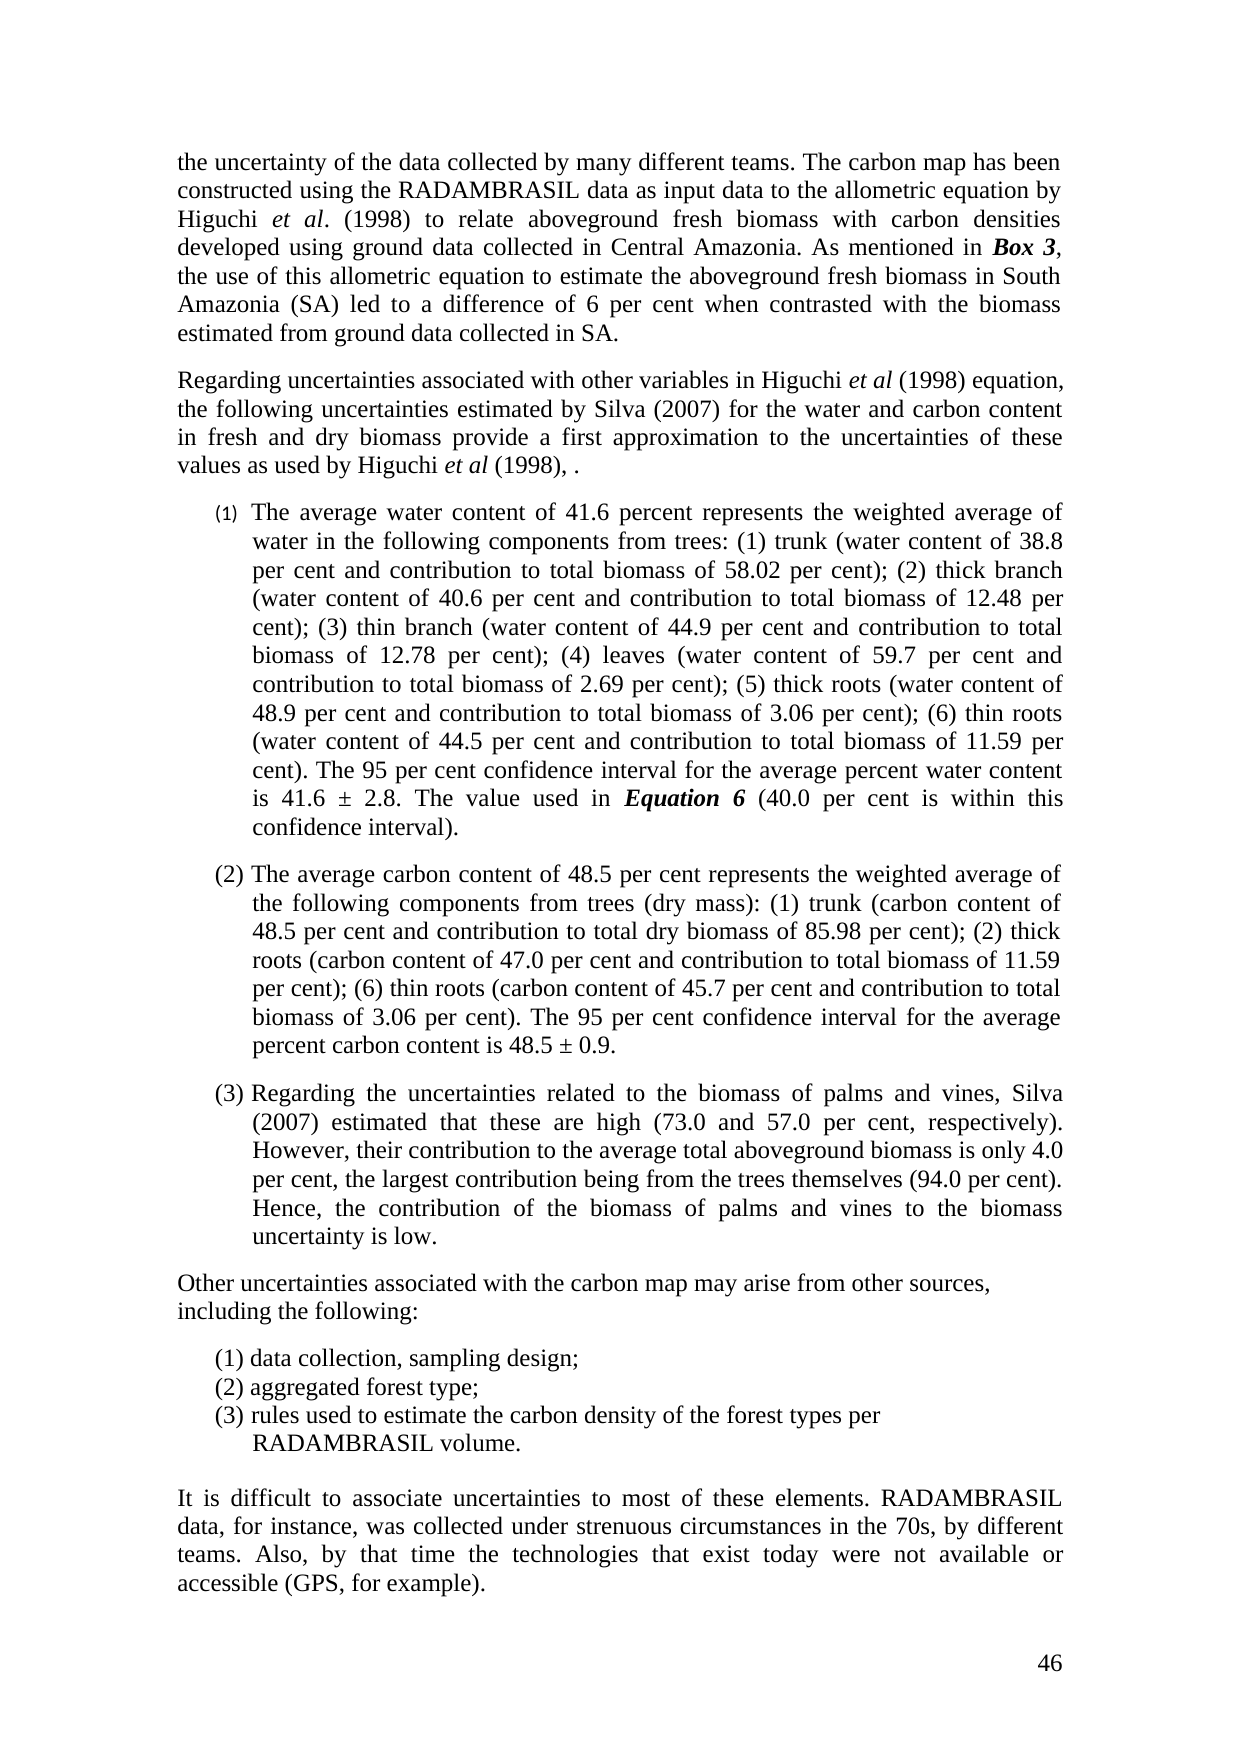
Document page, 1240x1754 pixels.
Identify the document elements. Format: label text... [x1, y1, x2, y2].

list rules used to estimate the carbon density of the forest types per RADAMBRASIL volume. [214, 1402, 1062, 1457]
list Regarding the uncertainties related to the biomass of palms and vines, Silva (2007) estimated that these are high (73.0 and 57.0 per cent, respectively). However, their contribution to the average total aboveground biomass is only 4.0 per cent, the largest contribution being from the trees themselves (94.0 per cent). Hence, the contribution of the biomass of palms and vines to the biomass uncertainty is low. [214, 1079, 1064, 1250]
text Regarding uncertainties associated with other variables in Higuchi et al (1998) equation, the following uncertainties estimated by Silva (2007) for the water and carbon content in fresh and dry biomass provide a first approximation to the uncertainties of these values as used by Higuchi et al (1998), . [177, 366, 1064, 479]
list data collection, sampling design; [214, 1343, 1089, 1372]
list aggregated forest type; [214, 1372, 1089, 1400]
list The average water content of 41.6 percent represents the weighted average of water in the following components from trees: (1) trunk (water content of 38.8 per cent and contribution to total biomass of 58.02 per cent); (2) thick branch (water content of 40.6 per cent and contribution to total biomass of 12.48 per cent); (3) thin branch (water content of 44.9 per cent and contribution to total biomass of 12.78 per cent); (4) leaves (water content of 59.7 per cent and contribution to total biomass of 2.69 per cent); (5) thick roots (water content of 48.9 per cent and contribution to total biomass of 3.06 per cent); (6) thin roots (water content of 44.5 per cent and contribution to total biomass of 11.59 per cent). The 95 per cent confidence interval for the average percent water content is 41.6 ± 2.8. The value used in Equation 6 (40.0 per cent is within this confidence interval). [214, 498, 1064, 841]
text 46 [1037, 1648, 1089, 1677]
text It is difficult to associate uncertainties to most of these elements. RADAMBRASIL data, for instance, was collected under strenuous circumstances in the 70s, by different teams. Also, by that time the technologies that exist today were not available or accessible (GPS, for example). [177, 1484, 1064, 1597]
text the uncertainty of the data collected by many different teams. The carbon map has been constructed using the RADAMBRASIL data as input data to the allometric equation by Higuchi et al. (1998) to relate aboveground fresh biomass with carbon densities developed using ground data collected in Central Amazonia. As mentioned in Box 3, the use of this allometric equation to estimate the aboveground fresh biomass in South Amazonia (SA) led to a difference of 6 per cent when contrasted with the biomass estimated from ground data collected in SA. [177, 147, 1062, 347]
list The average carbon content of 48.5 per cent represents the weighted average of the following components from trees (dry mass): (1) trunk (carbon content of 48.5 per cent and contribution to total dry biomass of 85.98 per cent); (2) thick roots (carbon content of 47.0 per cent and contribution to total biomass of 11.59 per cent); (6) thin roots (carbon content of 45.7 per cent and contribution to total biomass of 3.06 per cent). The 95 per cent confidence interval for the average percent carbon content is 48.5 ± 0.9. [214, 860, 1062, 1059]
text Other uncertainties associated with the carbon map may arise from other sources, including the following: [177, 1269, 1062, 1325]
